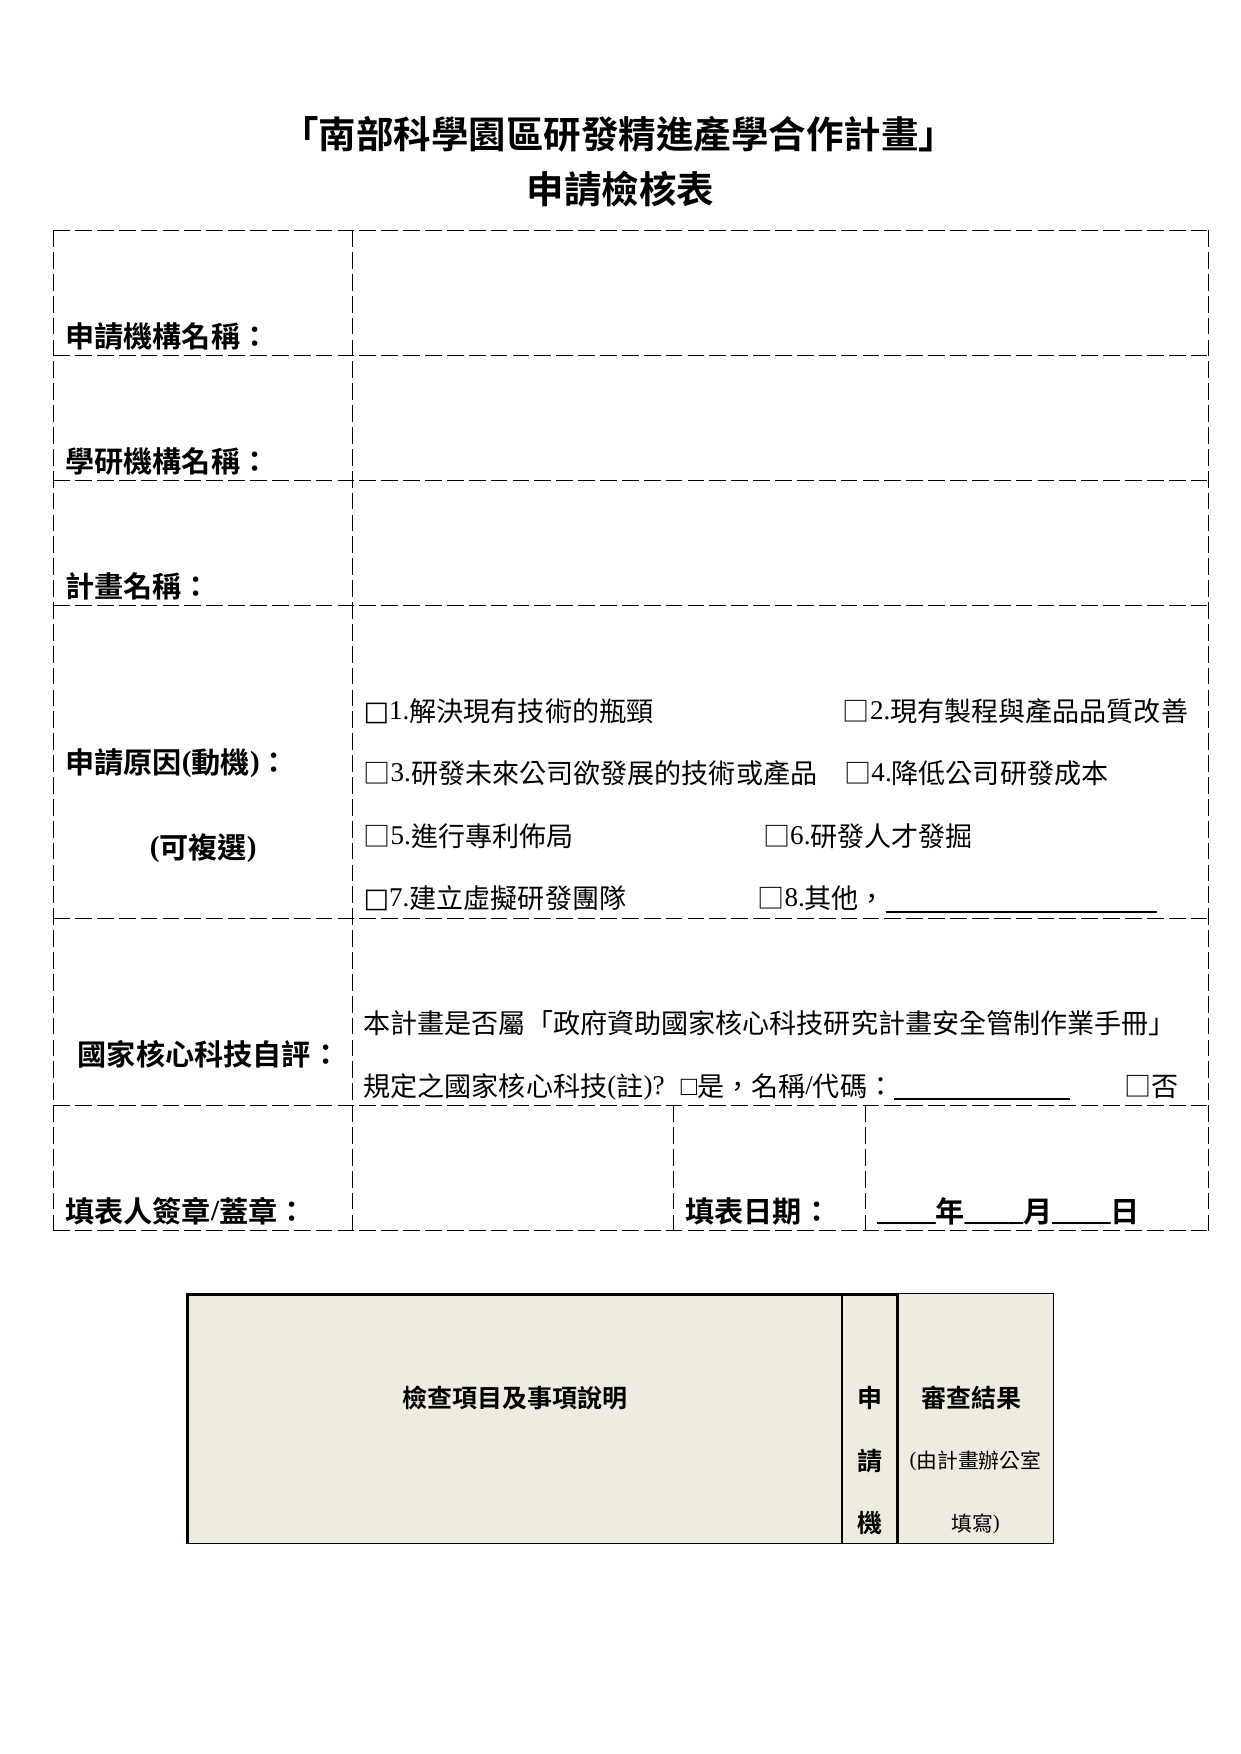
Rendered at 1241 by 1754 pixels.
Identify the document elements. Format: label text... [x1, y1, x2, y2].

table_cell 計畫名稱： [54, 480, 352, 605]
table_cell 申請原因(動機)： (可複選) [54, 605, 352, 918]
table_cell [352, 355, 1208, 480]
table_cell 本計畫是否屬「政府資助國家核心科技研究計畫安全管制作業手冊」規定之國家核心科技(註)? □是，名稱/代碼： □否 [352, 918, 1208, 1105]
table_header [352, 230, 1208, 355]
table_cell 填表日期： [674, 1105, 866, 1230]
table_cell 國家核心科技自評： [54, 918, 352, 1105]
table_cell 學研機構名稱： [54, 355, 352, 480]
table_cell [352, 1105, 674, 1230]
text 申請檢核表 [187, 159, 1053, 214]
table_cell ____年____月____日 [866, 1105, 1208, 1230]
table_header 申請 機 [843, 1296, 896, 1543]
table_cell [352, 480, 1208, 605]
table_cell □1.解決現有技術的瓶頸 □2.現有製程與產品品質改善 □3.研發未來公司欲發展的技術或產品 □4.降低公司研發成本 □5.進行專利佈局 □6.研發人才發掘 □7.建立虛擬研發團隊 □8.其他， [352, 605, 1208, 918]
table_header 檢查項目及事項說明 [189, 1296, 841, 1543]
text 「南部科學園區研發精進產學合作計畫」 [128, 105, 1109, 159]
table_header 審查結果 (由計畫辦公室填寫) [899, 1294, 1053, 1543]
table_header 申請機構名稱： [54, 230, 352, 355]
table_cell 填表人簽章/蓋章： [54, 1105, 352, 1230]
